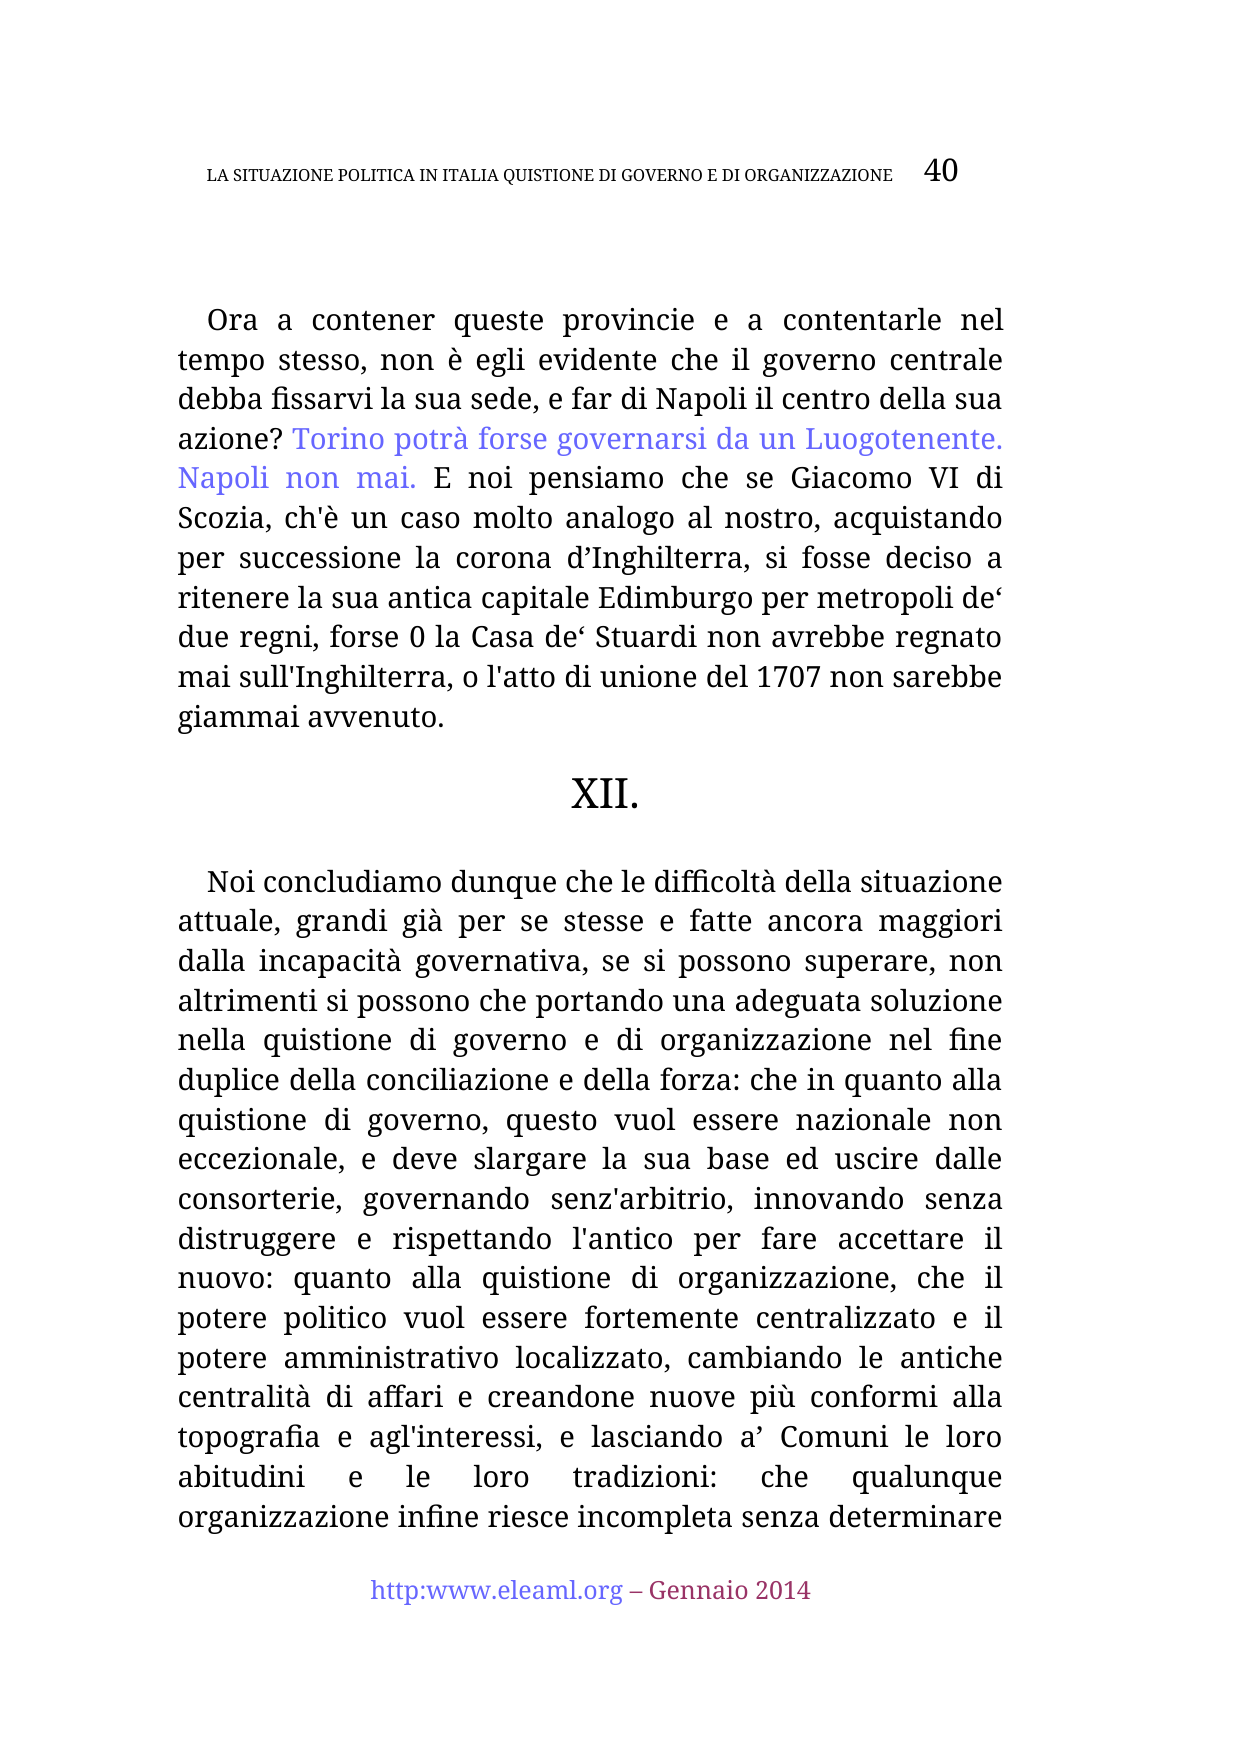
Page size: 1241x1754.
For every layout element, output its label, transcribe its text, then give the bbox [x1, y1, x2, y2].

text Noi concludiamo dunque che le difficoltà della situazione attuale, grandi già per se stesse e fatte ancora maggiori dalla incapacità governativa, se si possono superare, non altrimenti si possono che portando una adeguata soluzione nella quistione di governo e di organizzazione nel fine duplice della conciliazione e della forza: che in quanto alla quistione di governo, questo vuol essere nazionale non eccezionale, e deve slargare la sua base ed uscire dalle consorterie, governando senz'arbitrio, innovando senza distruggere e rispettando l'antico per fare accettare il nuovo: quanto alla quistione di organizzazione, che il potere politico vuol essere fortemente centralizzato e il potere amministrativo localizzato, cambiando le antiche centralità di affari e creandone nuove più conformi alla topografia e agl'interessi, e lasciando a’ Comuni le loro abitudini e le loro tradizioni: che qualunque organizzazione infine riesce incompleta senza determinare [177, 861, 1004, 1536]
text Ora a contener queste provincie e a contentarle nel tempo stesso, non è egli evidente che il governo centrale debba fissarvi la sua sede, e far di Napoli il centro della sua azione? Torino potrà forse governarsi da un Luogotenente. Napoli non mai. E noi pensiamo che se Giacomo VI di Scozia, ch'è un caso molto analogo al nostro, acquistando per successione la corona d’Inghilterra, si fosse deciso a ritenere la sua antica capitale Edimburgo per metropoli de‘ due regni, forse 0 la Casa de‘ Stuardi non avrebbe regnato mai sull'Inghilterra, o l'atto di unione del 1707 non sarebbe giammai avvenuto. [177, 299, 1004, 736]
text XII. [177, 764, 1004, 821]
